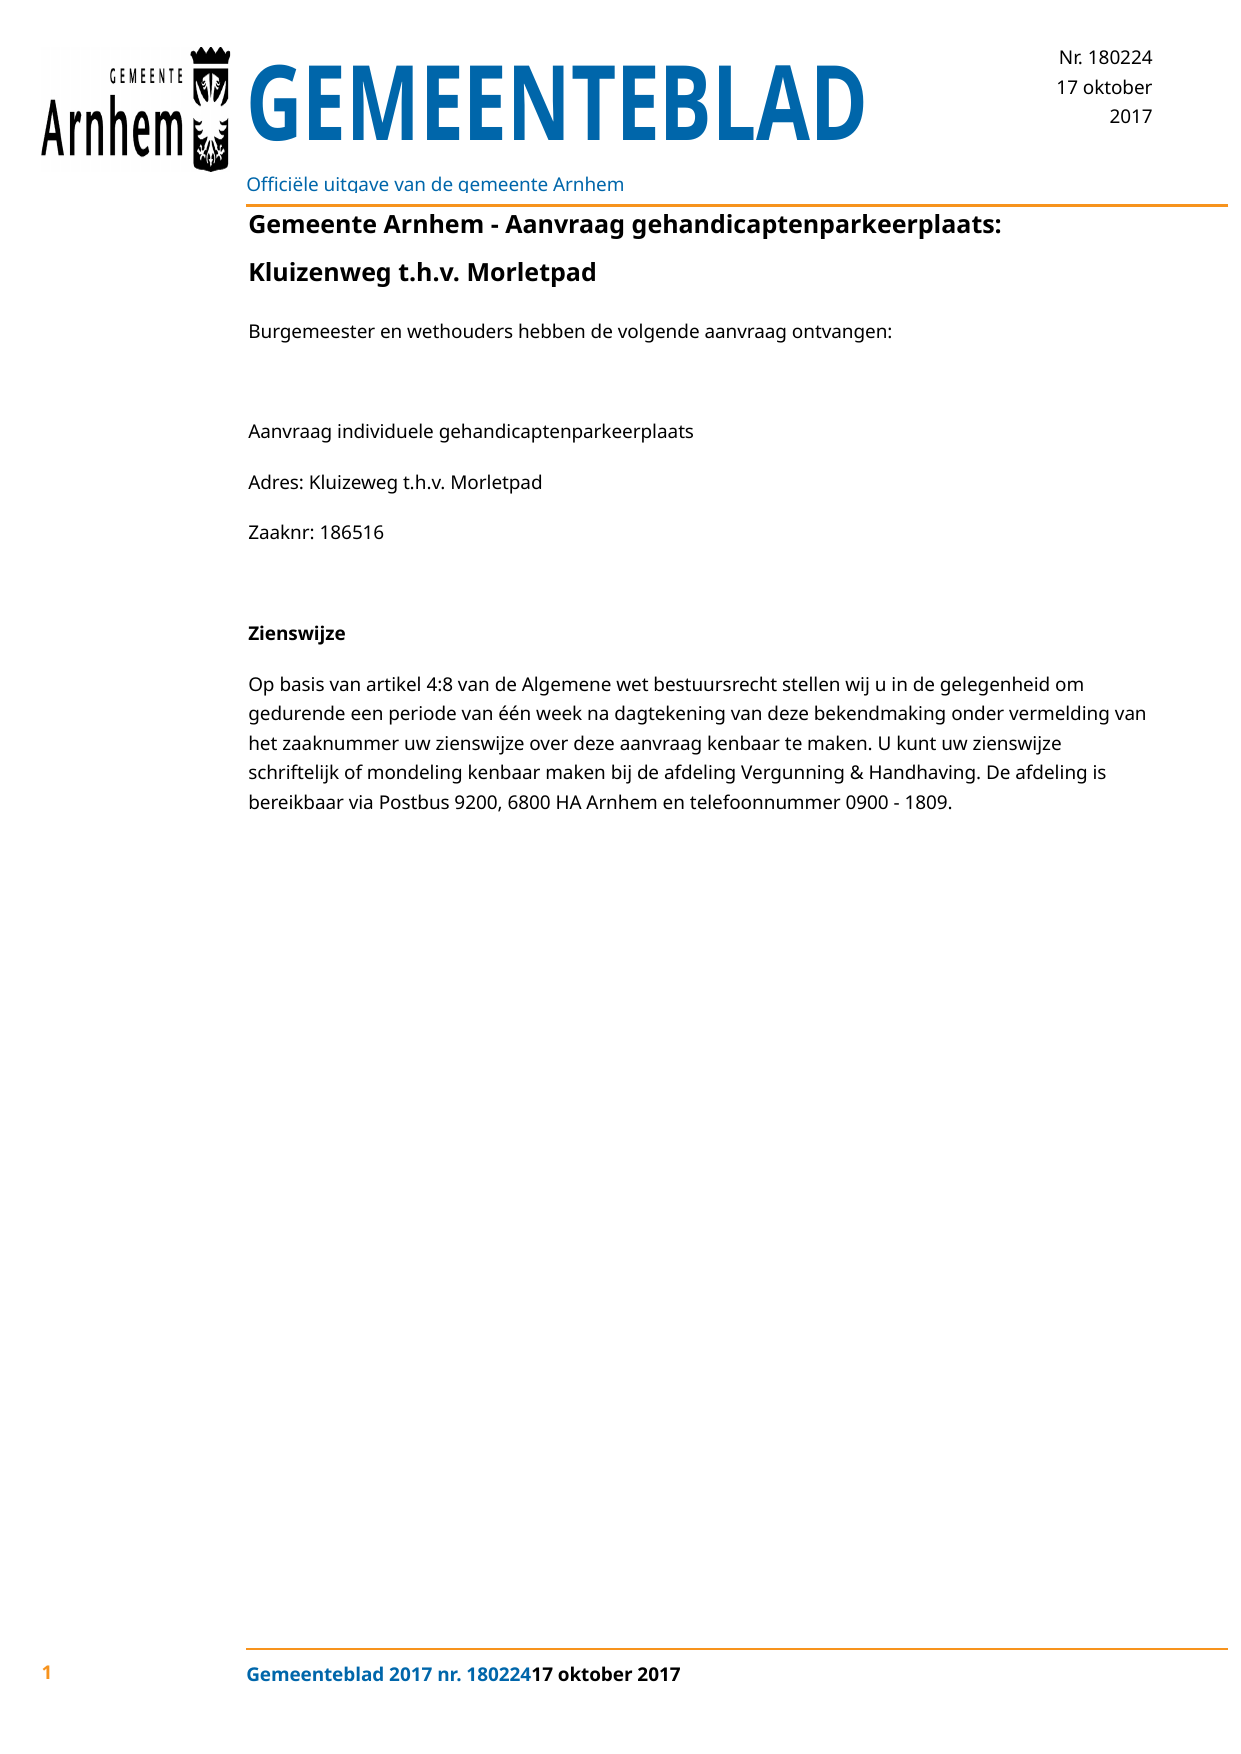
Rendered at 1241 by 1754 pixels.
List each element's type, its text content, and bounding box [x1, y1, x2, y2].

text Zaaknr: 186516 [248, 519, 1152, 545]
text Gemeente Arnhem - Aanvraag gehandicaptenparkeerplaats: Kluizenweg t.h.v. Morletpad [248, 207, 1152, 288]
text Burgemeester en wethouders hebben de volgende aanvraag ontvangen: [248, 318, 1152, 344]
text Zienswijze [248, 620, 1152, 646]
text Aanvraag individuele gehandicaptenparkeerplaats [248, 419, 1152, 444]
text Op basis van artikel 4:8 van de Algemene wet bestuursrecht stellen wij u in de gelegenheid om gedurende een periode van één week na dagtekening van deze bekendmaking onder vermelding van het zaaknummer uw zienswijze over deze aanvraag kenbaar te maken. U kunt uw zienswijze schriftelijk of mondeling kenbaar maken bij de afdeling Vergunning & Handhaving. De afdeling is bereikbaar via Postbus 9200, 6800 HA Arnhem en telefoonnummer 0900 - 1809. [248, 671, 1152, 815]
picture [41, 47, 231, 172]
text Adres: Kluizeweg t.h.v. Morletpad [248, 469, 1152, 495]
